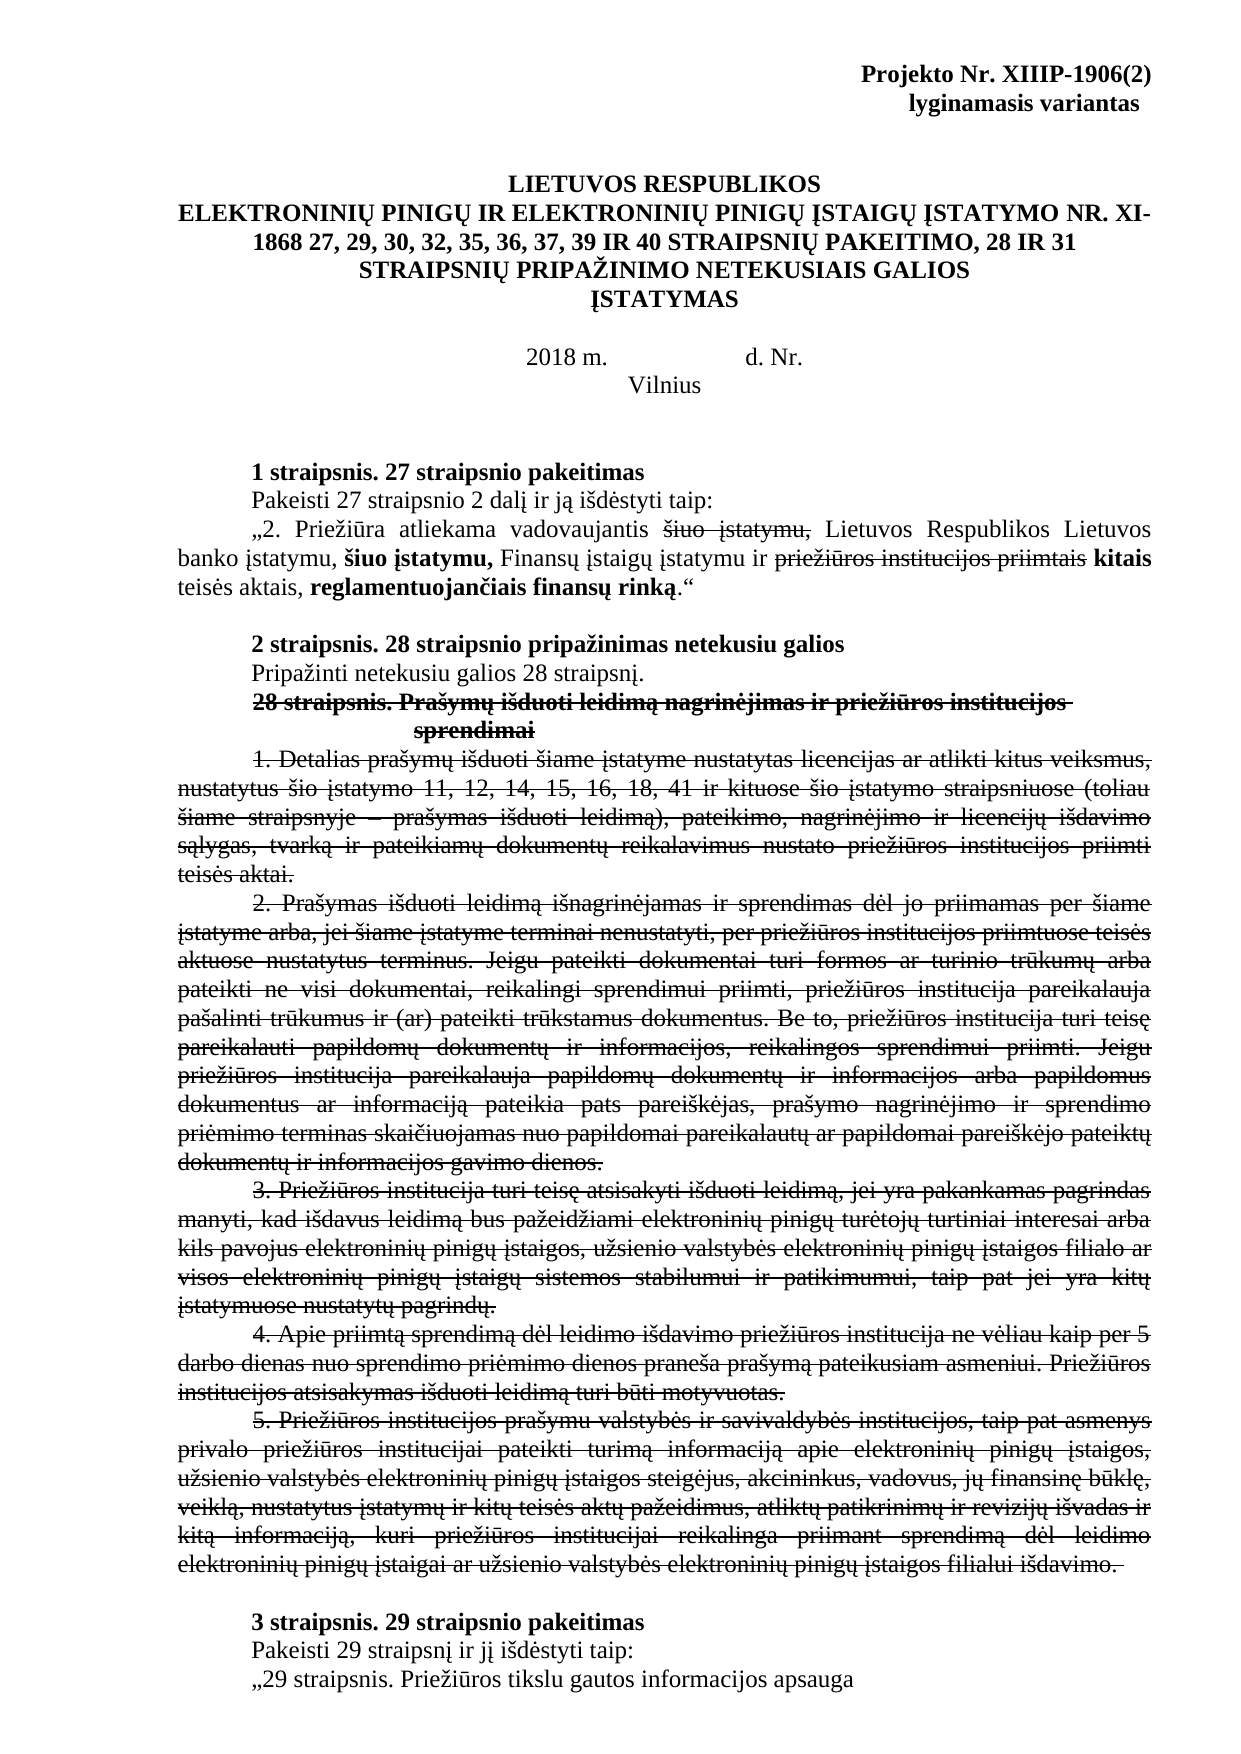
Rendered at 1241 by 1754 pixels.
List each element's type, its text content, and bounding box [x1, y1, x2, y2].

text Pripažinti netekusiu galios 28 straipsnį. [177, 658, 1152, 687]
text 1 straipsnis. 27 straipsnio pakeitimas [177, 457, 1152, 486]
text LIETUVOS RESPUBLIKOS [177, 169, 1152, 198]
text 2018 m. d. Nr. [177, 342, 1152, 371]
text lyginamasis variantas [852, 88, 1152, 117]
text 2. Prašymas išduoti leidimą išnagrinėjamas ir sprendimas dėl jo priimamas per šiame įstatyme arba, jei šiame įstatyme terminai nenustatyti, per priežiūros institucijos priimtuose teisės aktuose nustatytus terminus. Jeigu pateikti dokumentai turi formos ar turinio trūkumų arba pateikti ne visi dokumentai, reikalingi sprendimui priimti, priežiūros institucija pareikalauja pašalinti trūkumus ir (ar) pateikti trūkstamus dokumentus. Be to, priežiūros institucija turi teisę pareikalauti papildomų dokumentų ir informacijos, reikalingos sprendimui priimti. Jeigu priežiūros institucija pareikalauja papildomų dokumentų ir informacijos arba papildomus dokumentus ar informaciją pateikia pats pareiškėjas, prašymo nagrinėjimo ir sprendimo priėmimo terminas skaičiuojamas nuo papildomai pareikalautų ar papildomai pareiškėjo pateiktų dokumentų ir informacijos gavimo dienos. [177, 888, 1152, 1047]
text ELEKTRONINIŲ PINIGŲ IR ELEKTRONINIŲ PINIGŲ ĮSTAIGŲ ĮSTATYMO NR. XI-1868 27, 29, 30, 32, 35, 36, 37, 39 IR 40 STRAIPSNIŲ PAKEITIMO, 28 IR 31 STRAIPSNIŲ PRIPAŽINIMO NETEKUSIAIS GALIOS [177, 198, 1152, 284]
text 2. Prašymas išduoti leidimą išnagrinėjamas ir sprendimas dėl jo priimamas per šiame įstatyme arba, jei šiame įstatyme terminai nenustatyti, per priežiūros institucijos priimtuose teisės aktuose nustatytus terminus. Jeigu pateikti dokumentai turi formos ar turinio trūkumų arba pateikti ne visi dokumentai, reikalingi sprendimui priimti, priežiūros institucija pareikalauja pašalinti trūkumus ir (ar) pateikti trūkstamus dokumentus. Be to, priežiūros institucija turi teisę pareikalauti papildomų dokumentų ir informacijos, reikalingos sprendimui priimti. Jeigu priežiūros institucija pareikalauja papildomų dokumentų ir informacijos arba papildomus dokumentus ar informaciją pateikia pats pareiškėjas, prašymo nagrinėjimo ir sprendimo priėmimo terminas skaičiuojamas nuo papildomai pareikalautų ar papildomai pareiškėjo pateiktų dokumentų ir informacijos gavimo dienos. [177, 1135, 1152, 1176]
text 3. Priežiūros institucija turi teisę atsisakyti išduoti leidimą, jei yra pakankamas pagrindas manyti, kad išdavus leidimą bus pažeidžiami elektroninių pinigų turėtojų turtiniai interesai arba kils pavojus elektroninių pinigų įstaigos, užsienio valstybės elektroninių pinigų įstaigos filialo ar visos elektroninių pinigų įstaigų sistemos stabilumui ir patikimumui, taip pat jei yra kitų įstatymuose nustatytų pagrindų. [177, 1250, 1152, 1319]
text Vilnius [177, 371, 1152, 399]
text 4. Apie priimtą sprendimą dėl leidimo išdavimo priežiūros institucija ne vėliau kaip per 5 darbo dienas nuo sprendimo priėmimo dienos praneša prašymą pateikusiam asmeniui. Priežiūros institucijos atsisakymas išduoti leidimą turi būti motyvuotas. [177, 1319, 1152, 1406]
text 3 straipsnis. 29 straipsnio pakeitimas [177, 1607, 1152, 1636]
text 2 straipsnis. 28 straipsnio pripažinimas netekusiu galios [177, 629, 1152, 658]
text 5. Priežiūros institucijos prašymu valstybės ir savivaldybės institucijos, taip pat asmenys privalo priežiūros institucijai pateikti turimą informaciją apie elektroninių pinigų įstaigos, užsienio valstybės elektroninių pinigų įstaigos steigėjus, akcininkus, vadovus, jų finansinę būklę, veiklą, nustatytus įstatymų ir kitų teisės aktų pažeidimus, atliktų patikrinimų ir revizijų išvadas ir kitą informaciją, kuri priežiūros institucijai reikalinga priimant sprendimą dėl leidimo elektroninių pinigų įstaigai ar užsienio valstybės elektroninių pinigų įstaigos filialui išdavimo. [177, 1406, 1152, 1578]
text 28 straipsnis. Prašymų išduoti leidimą nagrinėjimas ir priežiūros institucijos sprendimai [252, 687, 1152, 744]
text „2. Priežiūra atliekama vadovaujantis šiuo įstatymu, Lietuvos Respublikos Lietuvos banko įstatymu, šiuo įstatymu, Finansų įstaigų įstatymu ir priežiūros institucijos priimtais kitais teisės aktais, reglamentuojančiais finansų rinką.“ [177, 514, 1152, 601]
text „29 straipsnis. Priežiūros tikslu gautos informacijos apsauga [177, 1664, 1152, 1693]
text Pakeisti 27 straipsnio 2 dalį ir ją išdėstyti taip: [177, 486, 1152, 514]
text Projekto Nr. XIIIP-1906(2) [852, 59, 1152, 88]
text 2. Prašymas išduoti leidimą išnagrinėjamas ir sprendimas dėl jo priimamas per šiame įstatyme arba, jei šiame įstatyme terminai nenustatyti, per priežiūros institucijos priimtuose teisės aktuose nustatytus terminus. Jeigu pateikti dokumentai turi formos ar turinio trūkumų arba pateikti ne visi dokumentai, reikalingi sprendimui priimti, priežiūros institucija pareikalauja pašalinti trūkumus ir (ar) pateikti trūkstamus dokumentus. Be to, priežiūros institucija turi teisę pareikalauti papildomų dokumentų ir informacijos, reikalingos sprendimui priimti. Jeigu priežiūros institucija pareikalauja papildomų dokumentų ir informacijos arba papildomus dokumentus ar informaciją pateikia pats pareiškėjas, prašymo nagrinėjimo ir sprendimo priėmimo terminas skaičiuojamas nuo papildomai pareikalautų ar papildomai pareiškėjo pateiktų dokumentų ir informacijos gavimo dienos. [177, 1048, 1152, 1134]
text 1. Detalias prašymų išduoti šiame įstatyme nustatytas licencijas ar atlikti kitus veiksmus, nustatytus šio įstatymo 11, 12, 14, 15, 16, 18, 41 ir kituose šio įstatymo straipsniuose (toliau šiame straipsnyje – prašymas išduoti leidimą), pateikimo, nagrinėjimo ir licencijų išdavimo sąlygas, tvarką ir pateikiamų dokumentų reikalavimus nustato priežiūros institucijos priimti teisės aktai. [177, 744, 1152, 888]
text Pakeisti 29 straipsnį ir jį išdėstyti taip: [177, 1636, 1152, 1664]
text ĮSTATYMAS [177, 284, 1152, 313]
text 3. Priežiūros institucija turi teisę atsisakyti išduoti leidimą, jei yra pakankamas pagrindas manyti, kad išdavus leidimą bus pažeidžiami elektroninių pinigų turėtojų turtiniai interesai arba kils pavojus elektroninių pinigų įstaigos, užsienio valstybės elektroninių pinigų įstaigos filialo ar visos elektroninių pinigų įstaigų sistemos stabilumui ir patikimumui, taip pat jei yra kitų įstatymuose nustatytų pagrindų. [177, 1176, 1152, 1249]
